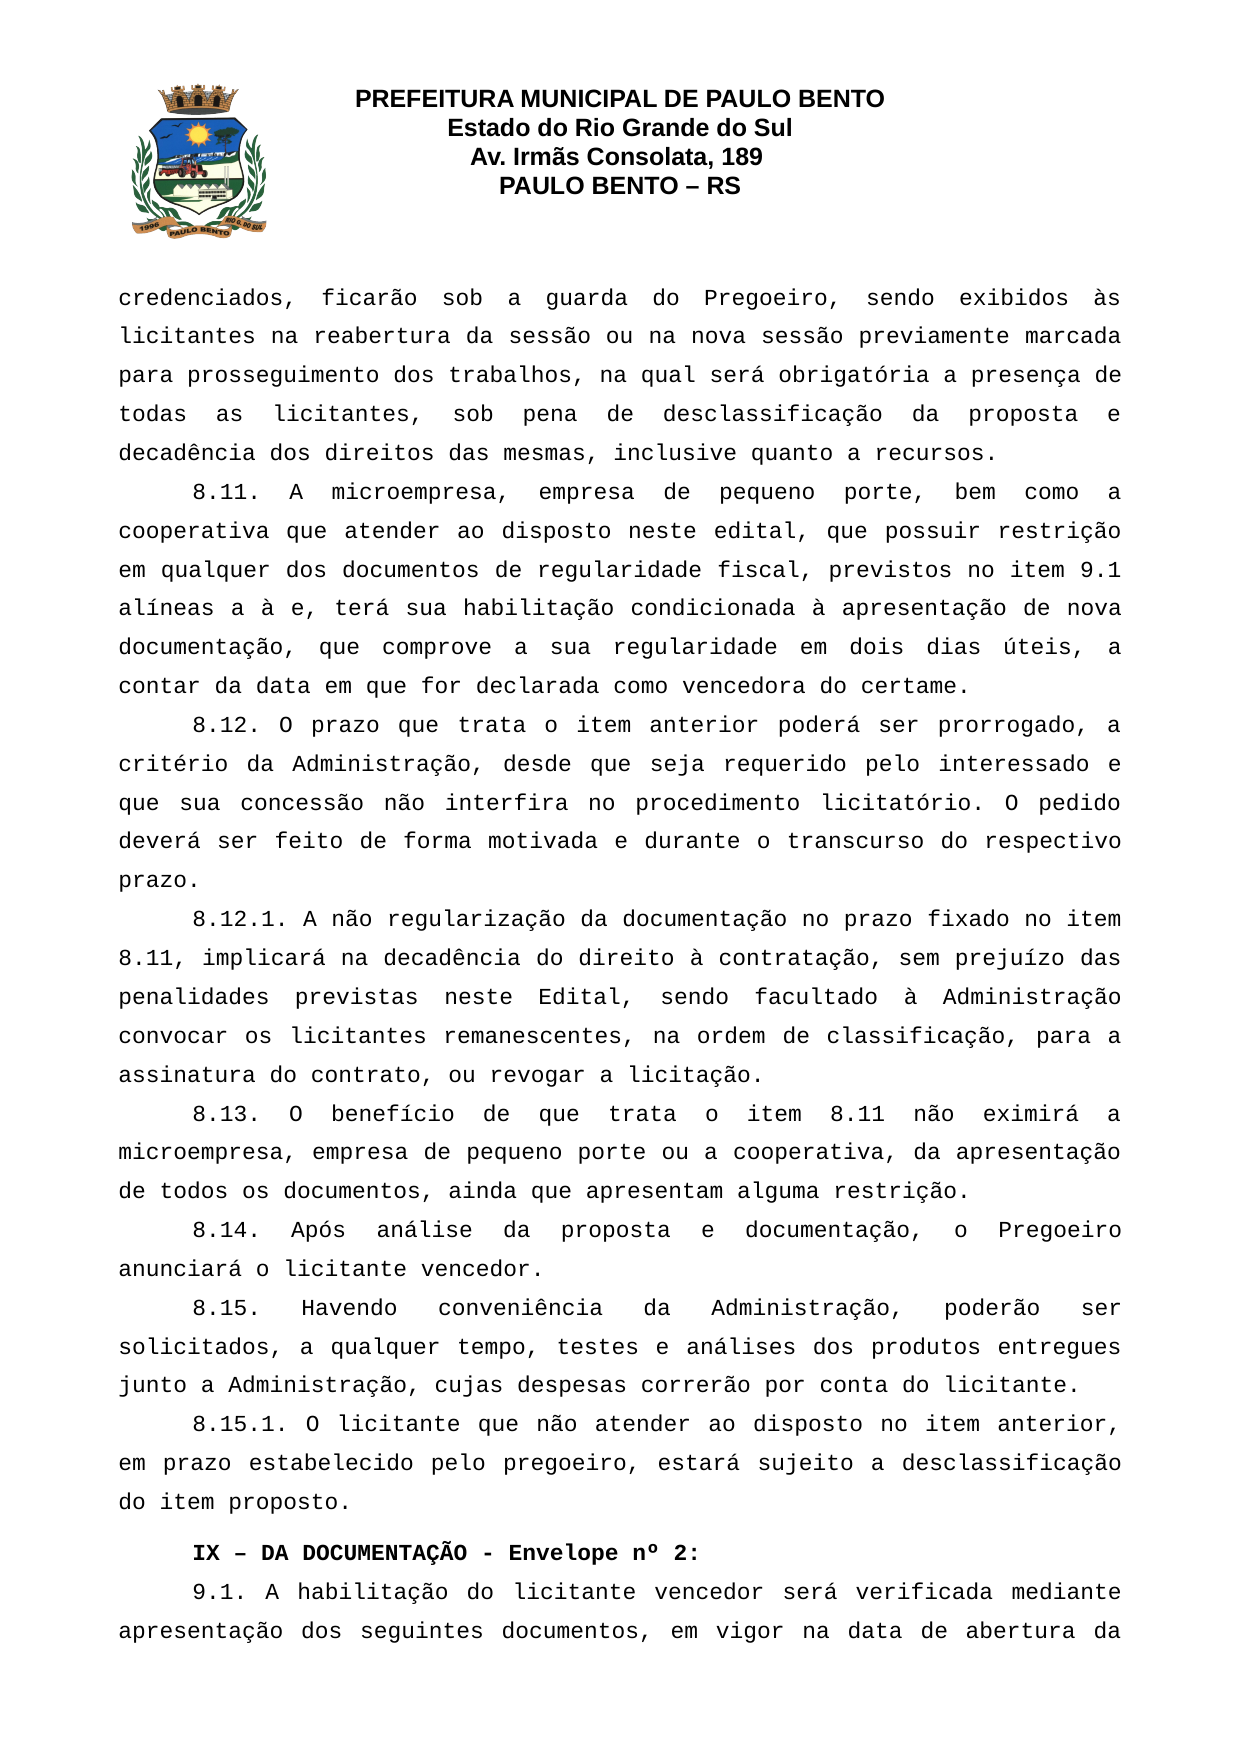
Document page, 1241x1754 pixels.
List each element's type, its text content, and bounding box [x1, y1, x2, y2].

text 8.12.1. A não regularização da documentação no prazo fixado no item 8.11, implicará na decadência do direito à contratação, sem prejuízo das penalidades previstas neste Edital, sendo facultado à Administração convocar os licitantes remanescentes, na ordem de classificação, para a assinatura do contrato, ou revogar a licitação. [118, 908, 1122, 1089]
text 8.12. O prazo que trata o item anterior poderá ser prorrogado, a critério da Administração, desde que seja requerido pelo interessado e que sua concessão não interfira no procedimento licitatório. O pedido deverá ser feito de forma motivada e durante o transcurso do respectivo prazo. [118, 713, 1122, 895]
text 8.14. Após análise da proposta e documentação, o Pregoeiro anunciará o licitante vencedor. [118, 1218, 1122, 1283]
picture [131, 83, 267, 239]
text 8.11. A microempresa, empresa de pequeno porte, bem como a cooperativa que atender ao disposto neste edital, que possuir restrição em qualquer dos documentos de regularidade fiscal, previstos no item 9.1 alíneas a à e, terá sua habilitação condicionada à apresentação de nova documentação, que comprove a sua regularidade em dois dias úteis, a contar da data em que for declarada como vencedora do certame. [118, 480, 1122, 700]
text 9.1. A habilitação do licitante vencedor será verificada mediante apresentação dos seguintes documentos, em vigor na data de abertura da [118, 1581, 1122, 1645]
text credenciados, ficarão sob a guarda do Pregoeiro, sendo exibidos às licitantes na reabertura da sessão ou na nova sessão previamente marcada para prosseguimento dos trabalhos, na qual será obrigatória a presença de todas as licitantes, sob pena de desclassificação da proposta e decadência dos direitos das mesmas, inclusive quanto a recursos. [118, 286, 1122, 467]
text 8.15.1. O licitante que não atender ao disposto no item anterior, em prazo estabelecido pelo pregoeiro, estará sujeito a desclassificação do item proposto. [118, 1413, 1122, 1516]
text 8.15. Havendo conveniência da Administração, poderão ser solicitados, a qualquer tempo, testes e análises dos produtos entregues junto a Administração, cujas despesas correrão por conta do licitante. [118, 1296, 1122, 1400]
text 8.13. O benefício de que trata o item 8.11 não eximirá a microempresa, empresa de pequeno porte ou a cooperativa, da apresentação de todos os documentos, ainda que apresentam alguma restrição. [118, 1102, 1122, 1206]
text IX – DA DOCUMENTAÇÃO - Envelope nº 2: [118, 1542, 1122, 1568]
